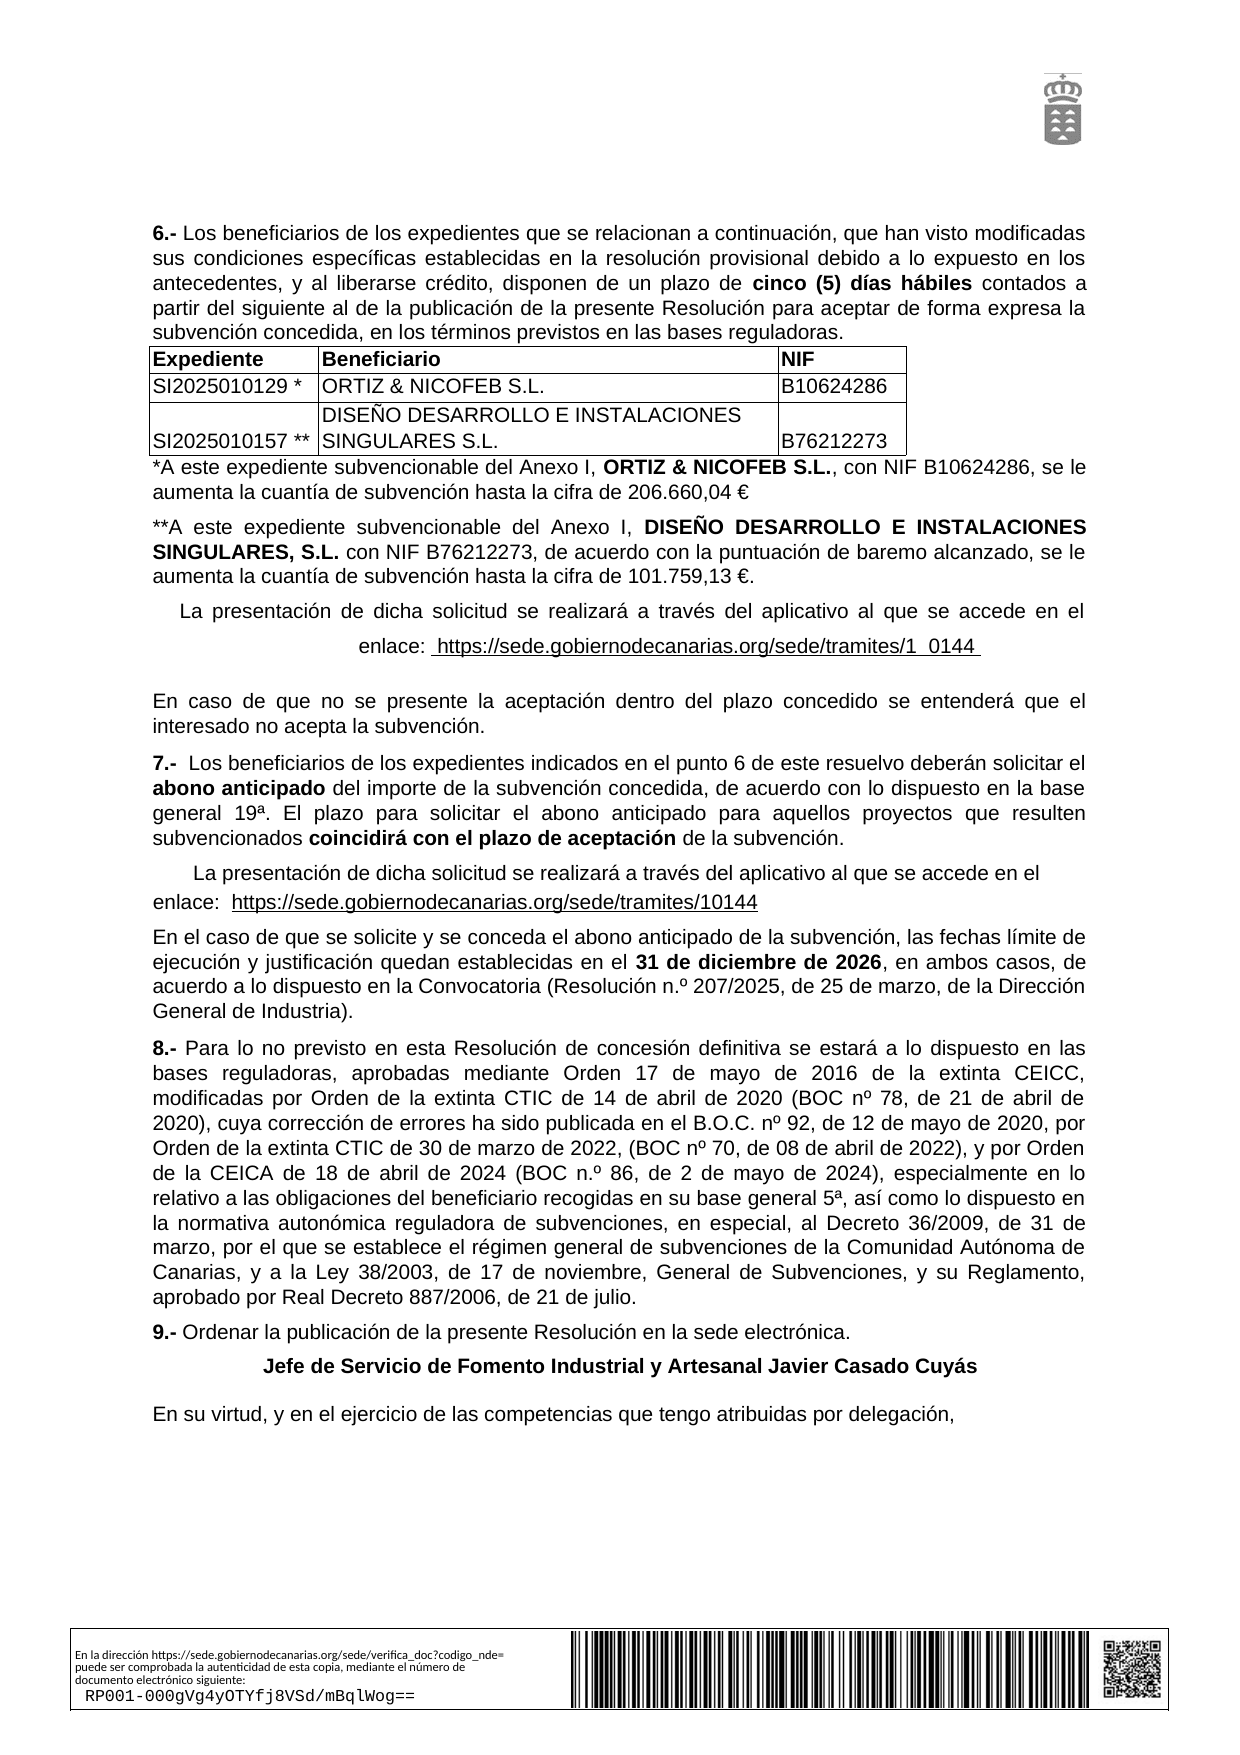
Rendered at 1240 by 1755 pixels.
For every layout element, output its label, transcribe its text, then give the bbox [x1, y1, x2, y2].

text La presentación de dicha solicitud se realizará a través del aplicativo al que se accede en el enlace: https://sede.gobiernodecanarias.org/sede/tramites/1 0144 [151, 599, 1087, 658]
text **A este expediente subvencionable del Anexo I, DISEÑO DESARROLLO E INSTALACIONES SINGULARES, S.L. con NIF B76212273, de acuerdo con la puntuación de baremo alcanzado, se le aumenta la cuantía de subvención hasta la cifra de 101.759,13 €. [152, 514, 1087, 588]
table_cell ORTIZ & NICOFEB S.L. [319, 374, 778, 402]
text La presentación de dicha solicitud se realizará a través del aplicativo al que se accede en el enlace: https://sede.gobiernodecanarias.org/sede/tramites/10144 [153, 860, 1086, 914]
table_cell B10624286 [779, 374, 906, 402]
text 7.- Los beneficiarios de los expedientes indicados en el punto 6 de este resuelvo deberán solicitar el abono anticipado del importe de la subvención concedida, de acuerdo con lo dispuesto en la base general 19ª. El plazo para solicitar el abono anticipado para aquellos proyectos que resulten subvencionados coincidirá con el plazo de aceptación de la subvención. [152, 751, 1087, 850]
text Jefe de Servicio de Fomento Industrial y Artesanal Javier Casado Cuyás [154, 1354, 1087, 1378]
table_header Expediente [150, 347, 318, 373]
table_cell DISEÑO DESARROLLO E INSTALACIONES SINGULARES S.L. [319, 403, 778, 454]
table_header Beneficiario [319, 347, 778, 373]
text 9.- Ordenar la publicación de la presente Resolución en la sede electrónica. [152, 1319, 1087, 1343]
table_header NIF [779, 347, 906, 373]
text 6.- Los beneficiarios de los expedientes que se relacionan a continuación, que han visto modificadas sus condiciones específicas establecidas en la resolución provisional debido a lo expuesto en los antecedentes, y al liberarse crédito, disponen de un plazo de cinco (5) días hábiles contados a partir del siguiente al de la publicación de la presente Resolución para aceptar de forma expresa la subvención concedida, en los términos previstos en las bases reguladoras. [152, 221, 1087, 344]
table_cell SI2025010157 ** [150, 403, 318, 454]
text En caso de que no se presente la aceptación dentro del plazo concedido se entenderá que el interesado no acepta la subvención. [152, 689, 1087, 738]
table_cell B76212273 [779, 403, 906, 454]
text *A este expediente subvencionable del Anexo I, ORTIZ & NICOFEB S.L., con NIF B10624286, se le aumenta la cuantía de subvención hasta la cifra de 206.660,04 € [152, 455, 1087, 504]
text En el caso de que se solicite y se conceda el abono anticipado de la subvención, las fechas límite de ejecución y justificación quedan establecidas en el 31 de diciembre de 2026, en ambos casos, de acuerdo a lo dispuesto en la Convocatoria (Resolución n.º 207/2025, de 25 de marzo, de la Dirección General de Industria). [152, 924, 1087, 1023]
table_cell SI2025010129 * [150, 374, 318, 402]
text En su virtud, y en el ejercicio de las competencias que tengo atribuidas por delegación, [152, 1401, 1087, 1425]
text 8.- Para lo no previsto en esta Resolución de concesión definitiva se estará a lo dispuesto en las bases reguladoras, aprobadas mediante Orden 17 de mayo de 2016 de la extinta CEICC, modificadas por Orden de la extinta CTIC de 14 de abril de 2020 (BOC nº 78, de 21 de abril de 2020), cuya corrección de errores ha sido publicada en el B.O.C. nº 92, de 12 de mayo de 2020, por Orden de la extinta CTIC de 30 de marzo de 2022, (BOC nº 70, de 08 de abril de 2022), y por Orden de la CEICA de 18 de abril de 2024 (BOC n.º 86, de 2 de mayo de 2024), especialmente en lo relativo a las obligaciones del beneficiario recogidas en su base general 5ª, así como lo dispuesto en la normativa autonómica reguladora de subvenciones, en especial, al Decreto 36/2009, de 31 de marzo, por el que se establece el régimen general de subvenciones de la Comunidad Autónoma de Canarias, y a la Ley 38/2003, de 17 de noviembre, General de Subvenciones, y su Reglamento, aprobado por Real Decreto 887/2006, de 21 de julio. [152, 1036, 1087, 1309]
